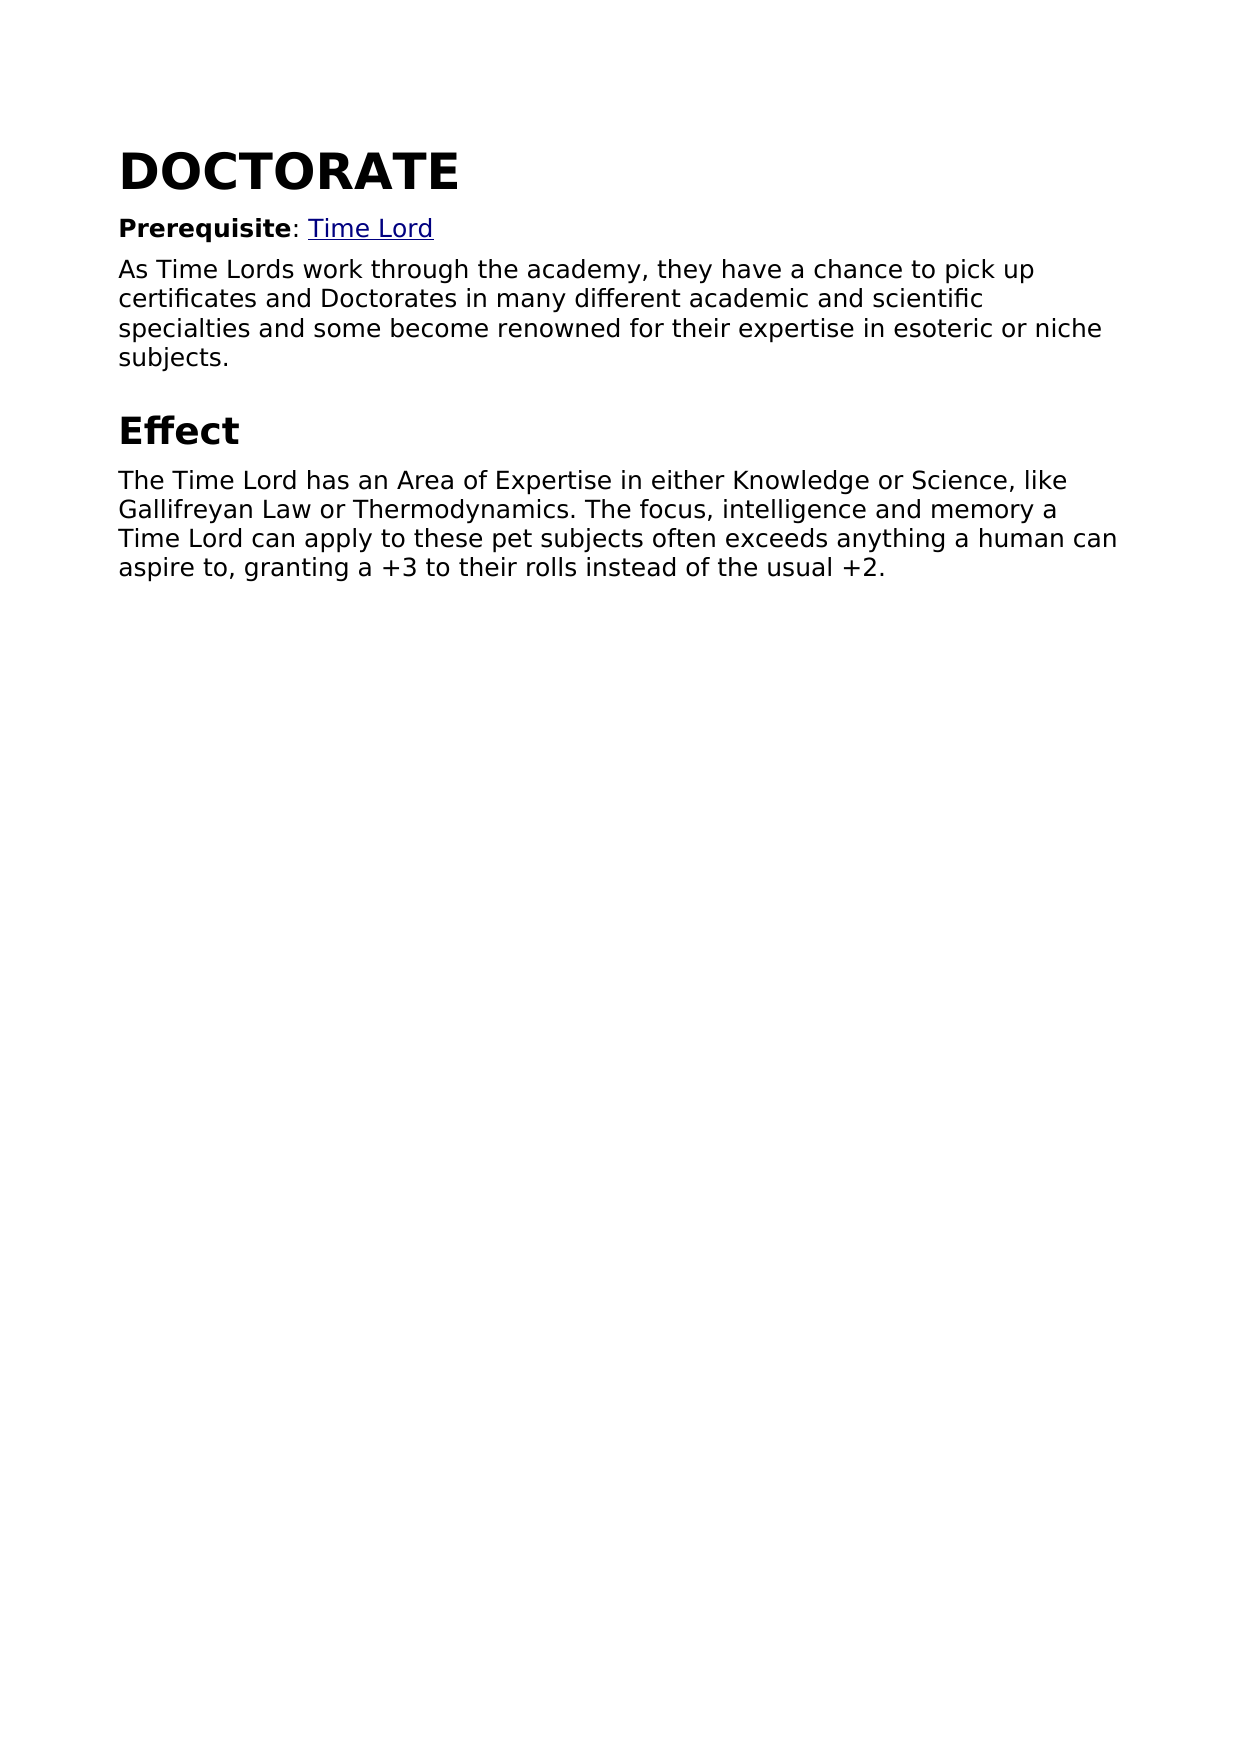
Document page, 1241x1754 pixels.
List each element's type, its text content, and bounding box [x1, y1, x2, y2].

text The Time Lord has an Area of Expertise in either Knowledge or Science, like Gallifreyan Law or Thermodynamics. The focus, intelligence and memory a Time Lord can apply to these pet subjects often exceeds anything a human can aspire to, granting a +3 to their rolls instead of the usual +2. [118, 466, 1122, 582]
subtitle Effect [118, 410, 1122, 453]
subtitle DOCTORATE [118, 143, 1122, 201]
text Prerequisite: Time Lord [118, 214, 1122, 243]
text As Time Lords work through the academy, they have a chance to pick up certificates and Doctorates in many different academic and scientific specialties and some become renowned for their expertise in esoteric or niche subjects. [118, 256, 1122, 372]
